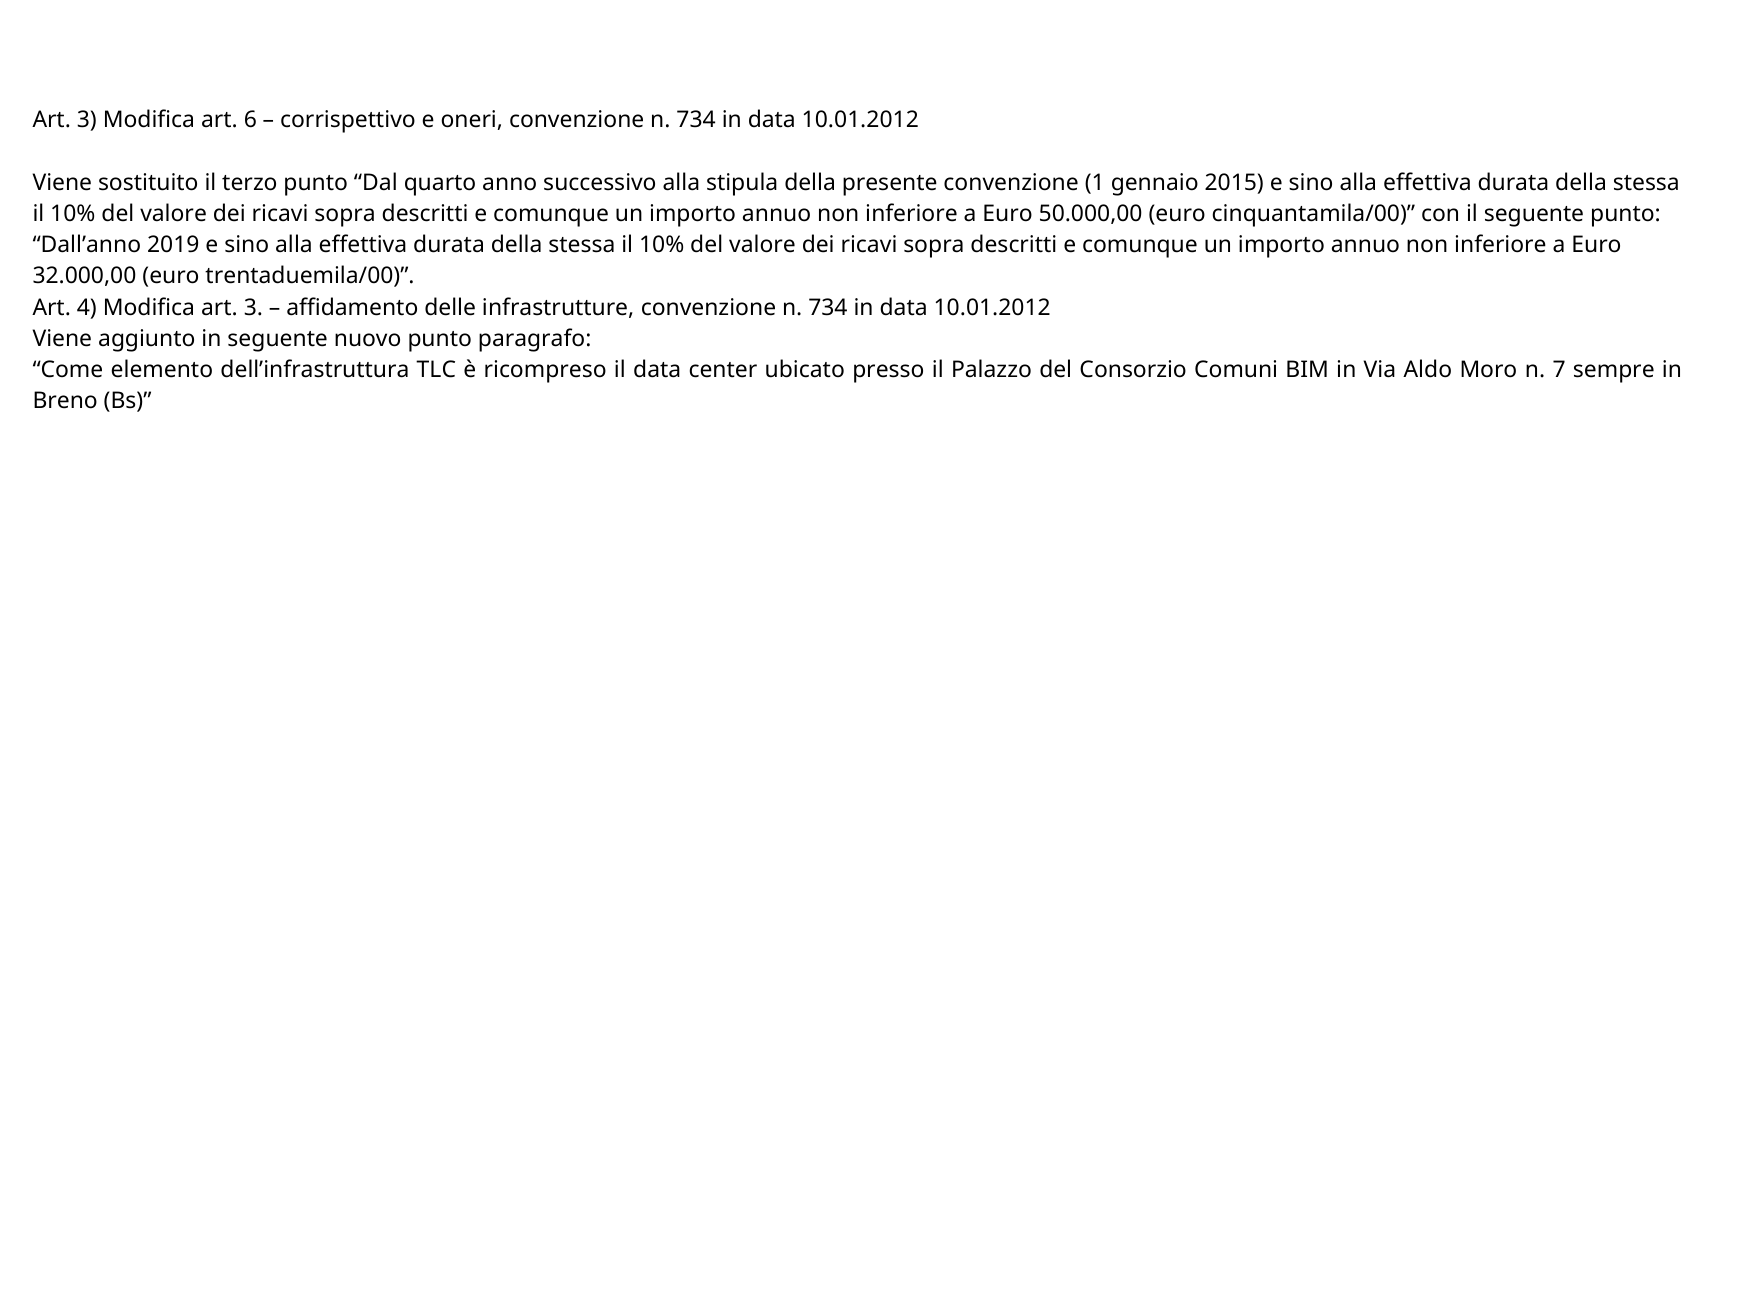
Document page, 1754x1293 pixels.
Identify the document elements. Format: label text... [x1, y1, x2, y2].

text Art. 4) Modifica art. 3. – affidamento delle infrastrutture, convenzione n. 734 in data 10.01.2012 [32, 290, 1684, 322]
text “Dall’anno 2019 e sino alla effettiva durata della stessa il 10% del valore dei ricavi sopra descritti e comunque un importo annuo non inferiore a Euro 32.000,00 (euro trentaduemila/00)”. [32, 228, 1684, 290]
text Art. 3) Modifica art. 6 – corrispettivo e oneri, convenzione n. 734 in data 10.01.2012 [32, 103, 1684, 134]
text Viene sostituito il terzo punto “Dal quarto anno successivo alla stipula della presente convenzione (1 gennaio 2015) e sino alla effettiva durata della stessa il 10% del valore dei ricavi sopra descritti e comunque un importo annuo non inferiore a Euro 50.000,00 (euro cinquantamila/00)” con il seguente punto: [32, 165, 1684, 228]
text “Come elemento dell’infrastruttura TLC è ricompreso il data center ubicato presso il Palazzo del Consorzio Comuni BIM in Via Aldo Moro n. 7 sempre in Breno (Bs)” [32, 353, 1684, 415]
text Viene aggiunto in seguente nuovo punto paragrafo: [32, 322, 1684, 353]
